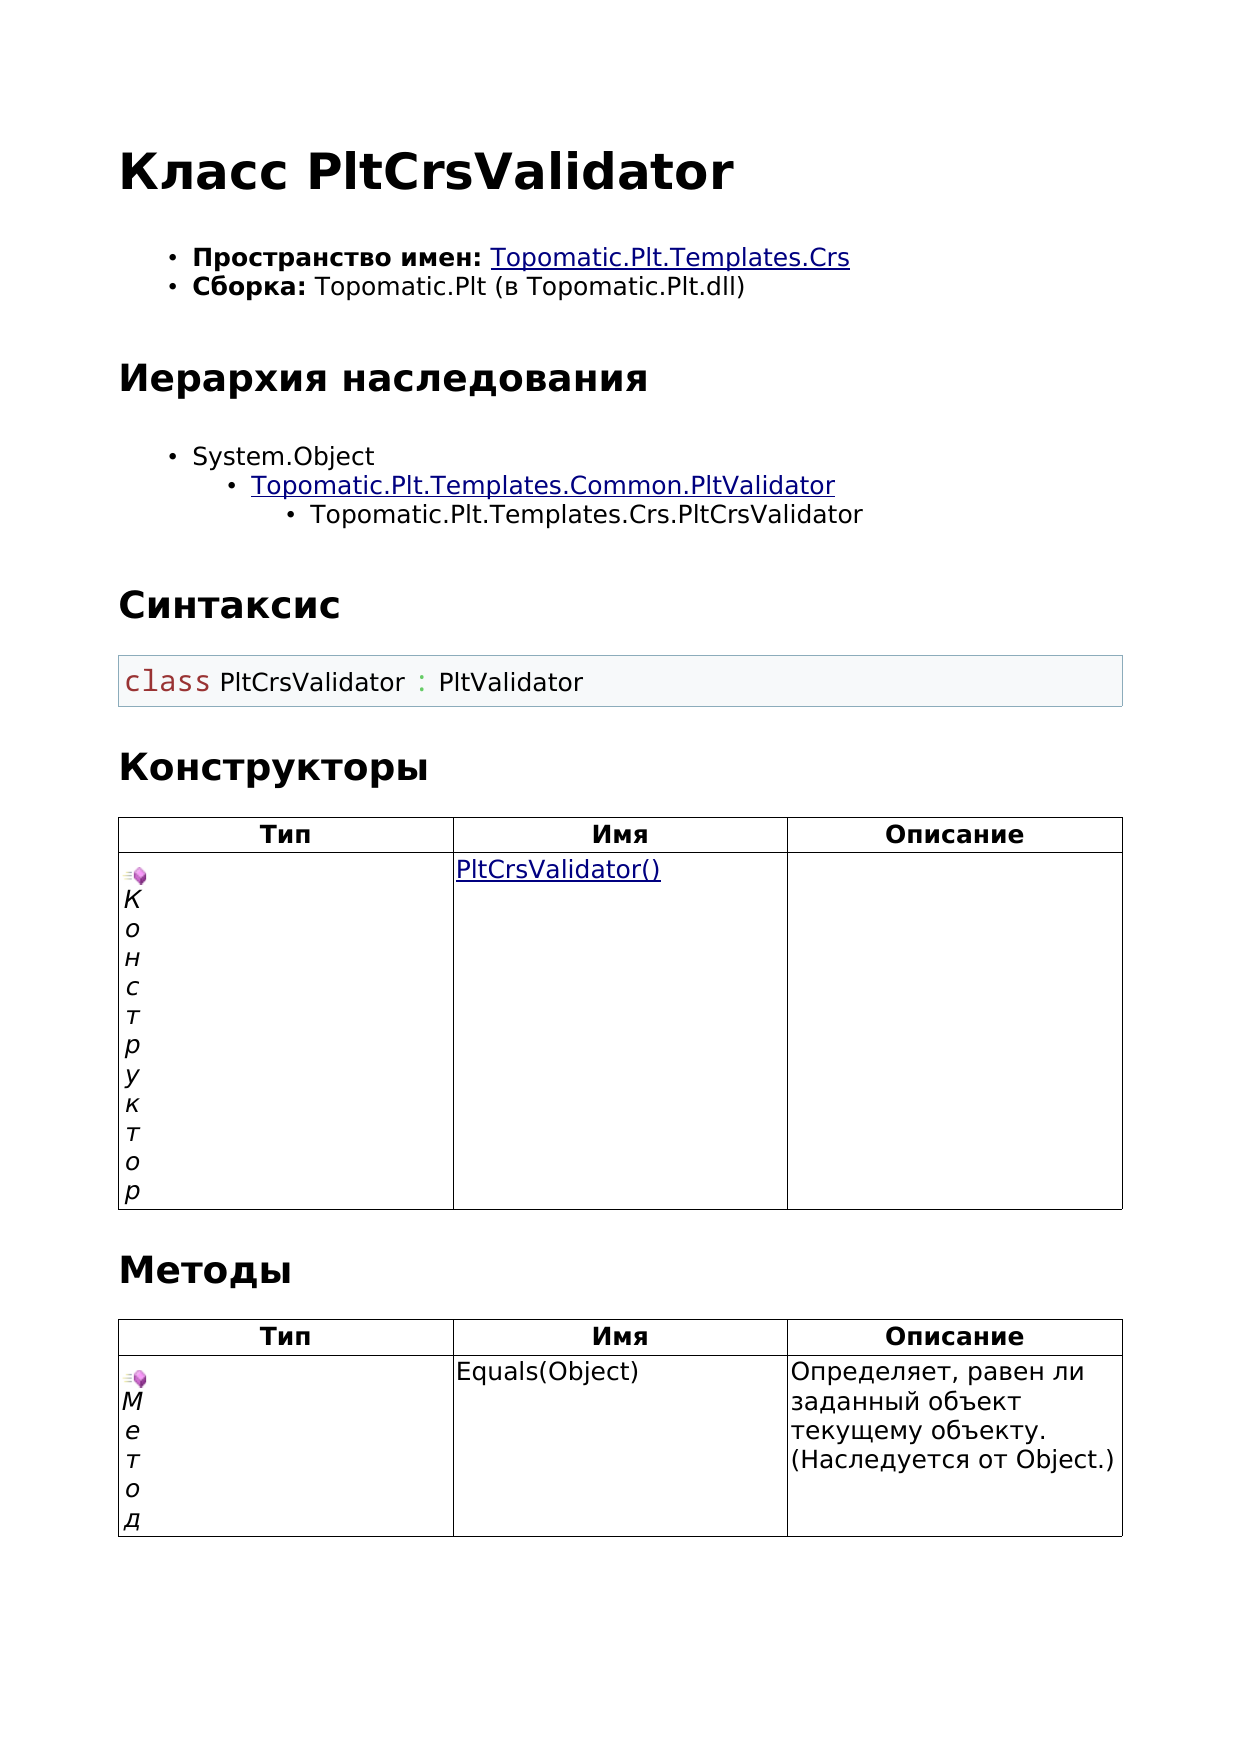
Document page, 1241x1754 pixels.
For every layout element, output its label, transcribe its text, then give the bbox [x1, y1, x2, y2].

picture [121, 1370, 147, 1388]
table_header Тип [119, 818, 453, 852]
picture [121, 867, 147, 885]
table_header Имя [454, 818, 787, 852]
subtitle Синтаксис [118, 584, 1122, 627]
list Topomatic.Plt.Templates.Common.PltValidator [236, 471, 1122, 500]
table_header Тип [119, 1320, 453, 1354]
table_cell [119, 853, 453, 1208]
list System.Object [177, 442, 1122, 471]
subtitle Методы [118, 1248, 1122, 1292]
table_header Описание [788, 1320, 1122, 1354]
table_cell Определяет, равен ли заданный объект текущему объекту. (Наследуется от Object.) [788, 1356, 1122, 1536]
table_cell Equals(Object) [454, 1356, 787, 1536]
subtitle Конструкторы [118, 746, 1122, 790]
list Пространство имен: Topomatic.Plt.Templates.Crs [177, 243, 1122, 272]
list Сборка: Topomatic.Plt (в Topomatic.Plt.dll) [177, 272, 1122, 302]
table_header Описание [788, 818, 1122, 852]
table_header Имя [454, 1320, 787, 1354]
subtitle Иерархия наследования [118, 356, 1122, 400]
table_header class PltCrsValidator : PltValidator [119, 656, 1122, 706]
table_cell [788, 853, 1122, 1208]
table_cell PltCrsValidator() [454, 853, 787, 1208]
list Topomatic.Plt.Templates.Crs.PltCrsValidator [295, 500, 1122, 529]
table_cell [119, 1356, 453, 1536]
subtitle Класс PltCrsValidator [118, 143, 1122, 201]
